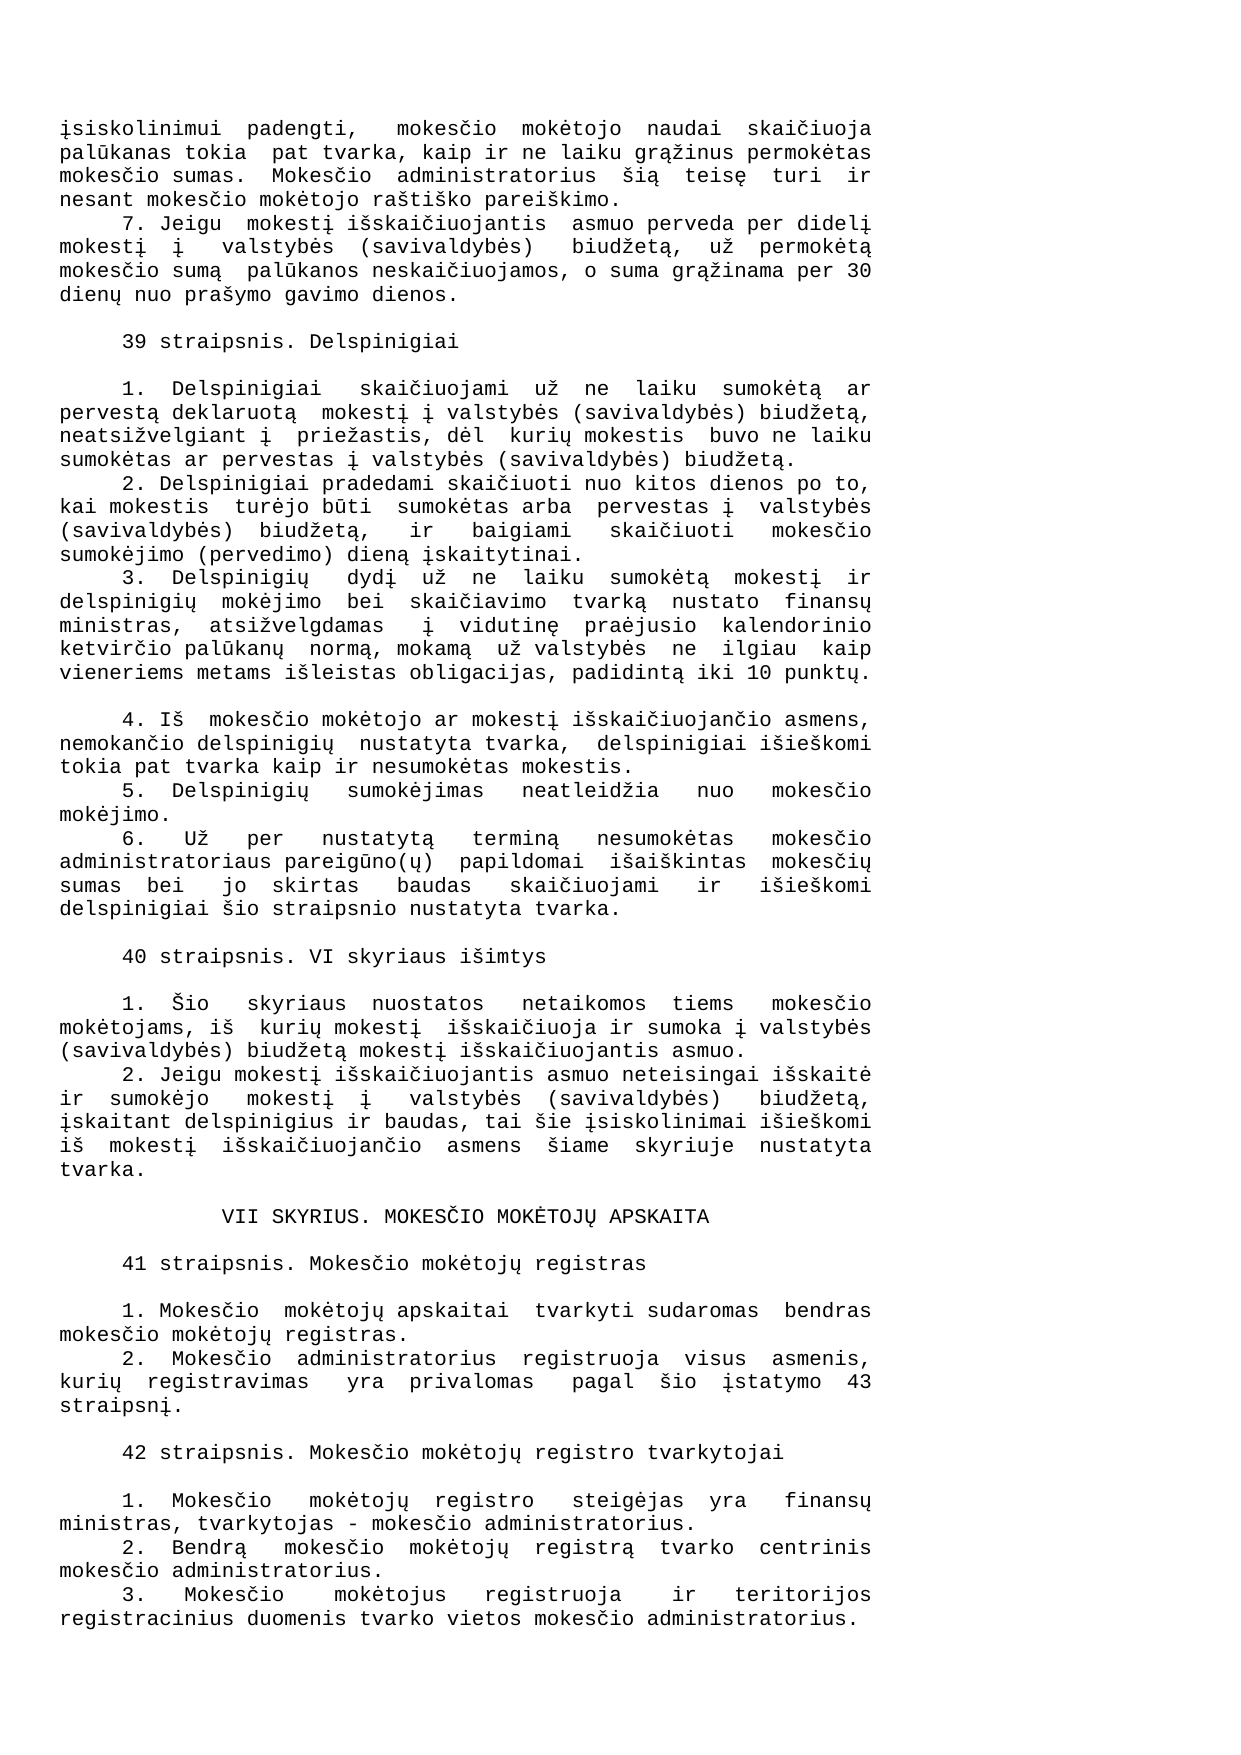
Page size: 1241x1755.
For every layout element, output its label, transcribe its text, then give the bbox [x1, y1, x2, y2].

text tokia pat tvarka kaip ir nesumokėtas mokestis. [59, 757, 1122, 780]
text mokėjimo. [59, 804, 1122, 827]
text straipsnį. [59, 1395, 1122, 1419]
text nesant mokesčio mokėtojo raštiško pareiškimo. [59, 189, 1122, 213]
text mokesčio administratorius. [59, 1561, 1122, 1584]
text delspinigiai šio straipsnio nustatyta tvarka. [59, 898, 1122, 922]
text įskaitant delspinigius ir baudas, tai šie įsiskolinimai išieškomi [59, 1111, 1122, 1135]
text kai mokestis turėjo būti sumokėtas arba pervestas į valstybės [59, 496, 1122, 520]
text pervestą deklaruotą mokestį į valstybės (savivaldybės) biudžetą, [59, 402, 1122, 426]
text ministras, atsižvelgdamas į vidutinę praėjusio kalendorinio [59, 615, 1122, 638]
text 2. Mokesčio administratorius registruoja visus asmenis, [59, 1348, 1122, 1371]
text mokėtojams, iš kurių mokestį išskaičiuoja ir sumoka į valstybės [59, 1017, 1122, 1040]
text ir sumokėjo mokestį į valstybės (savivaldybės) biudžetą, [59, 1088, 1122, 1111]
text mokesčio sumą palūkanos neskaičiuojamos, o suma grąžinama per 30 [59, 260, 1122, 284]
text registracinius duomenis tvarko vietos mokesčio administratorius. [59, 1608, 1122, 1631]
text 3. Delspinigių dydį už ne laiku sumokėtą mokestį ir [59, 567, 1122, 591]
text 1. Mokesčio mokėtojų apskaitai tvarkyti sudaromas bendras [59, 1300, 1122, 1324]
text įsiskolinimui padengti, mokesčio mokėtojo naudai skaičiuoja [59, 118, 1122, 142]
text 2. Bendrą mokesčio mokėtojų registrą tvarko centrinis [59, 1537, 1122, 1561]
text iš mokestį išskaičiuojančio asmens šiame skyriuje nustatyta [59, 1135, 1122, 1158]
text palūkanas tokia pat tvarka, kaip ir ne laiku grąžinus permokėtas [59, 142, 1122, 165]
text 7. Jeigu mokestį išskaičiuojantis asmuo perveda per didelį [59, 213, 1122, 236]
text 6. Už per nustatytą terminą nesumokėtas mokesčio [59, 827, 1122, 851]
text (savivaldybės) biudžetą, ir baigiami skaičiuoti mokesčio [59, 520, 1122, 544]
text 5. Delspinigių sumokėjimas neatleidžia nuo mokesčio [59, 780, 1122, 804]
text 1. Delspinigiai skaičiuojami už ne laiku sumokėtą ar [59, 378, 1122, 402]
text dienų nuo prašymo gavimo dienos. [59, 284, 1122, 307]
text 41 straipsnis. Mokesčio mokėtojų registras [59, 1253, 1122, 1277]
text 2. Delspinigiai pradedami skaičiuoti nuo kitos dienos po to, [59, 473, 1122, 496]
text delspinigių mokėjimo bei skaičiavimo tvarką nustato finansų [59, 591, 1122, 615]
text 2. Jeigu mokestį išskaičiuojantis asmuo neteisingai išskaitė [59, 1064, 1122, 1088]
text neatsižvelgiant į priežastis, dėl kurių mokestis buvo ne laiku [59, 426, 1122, 449]
text 3. Mokesčio mokėtojus registruoja ir teritorijos [59, 1584, 1122, 1608]
text administratoriaus pareigūno(ų) papildomai išaiškintas mokesčių [59, 851, 1122, 875]
text (savivaldybės) biudžetą mokestį išskaičiuojantis asmuo. [59, 1040, 1122, 1064]
text 39 straipsnis. Delspinigiai [59, 331, 1122, 354]
text 1. Mokesčio mokėtojų registro steigėjas yra finansų [59, 1489, 1122, 1513]
text sumokėjimo (pervedimo) dieną įskaitytinai. [59, 544, 1122, 567]
text ministras, tvarkytojas - mokesčio administratorius. [59, 1513, 1122, 1537]
text mokesčio mokėtojų registras. [59, 1324, 1122, 1348]
text 40 straipsnis. VI skyriaus išimtys [59, 946, 1122, 969]
text vieneriems metams išleistas obligacijas, padidintą iki 10 punktų. [59, 662, 1122, 686]
text nemokančio delspinigių nustatyta tvarka, delspinigiai išieškomi [59, 733, 1122, 757]
text sumas bei jo skirtas baudas skaičiuojami ir išieškomi [59, 875, 1122, 898]
text mokesčio sumas. Mokesčio administratorius šią teisę turi ir [59, 165, 1122, 189]
text 1. Šio skyriaus nuostatos netaikomos tiems mokesčio [59, 993, 1122, 1017]
text VII SKYRIUS. MOKESČIO MOKĖTOJŲ APSKAITA [59, 1206, 1122, 1229]
text 4. Iš mokesčio mokėtojo ar mokestį išskaičiuojančio asmens, [59, 709, 1122, 733]
text sumokėtas ar pervestas į valstybės (savivaldybės) biudžetą. [59, 449, 1122, 473]
text tvarka. [59, 1158, 1122, 1182]
text ketvirčio palūkanų normą, mokamą už valstybės ne ilgiau kaip [59, 638, 1122, 662]
text kurių registravimas yra privalomas pagal šio įstatymo 43 [59, 1371, 1122, 1395]
text mokestį į valstybės (savivaldybės) biudžetą, už permokėtą [59, 236, 1122, 260]
text 42 straipsnis. Mokesčio mokėtojų registro tvarkytojai [59, 1442, 1122, 1466]
